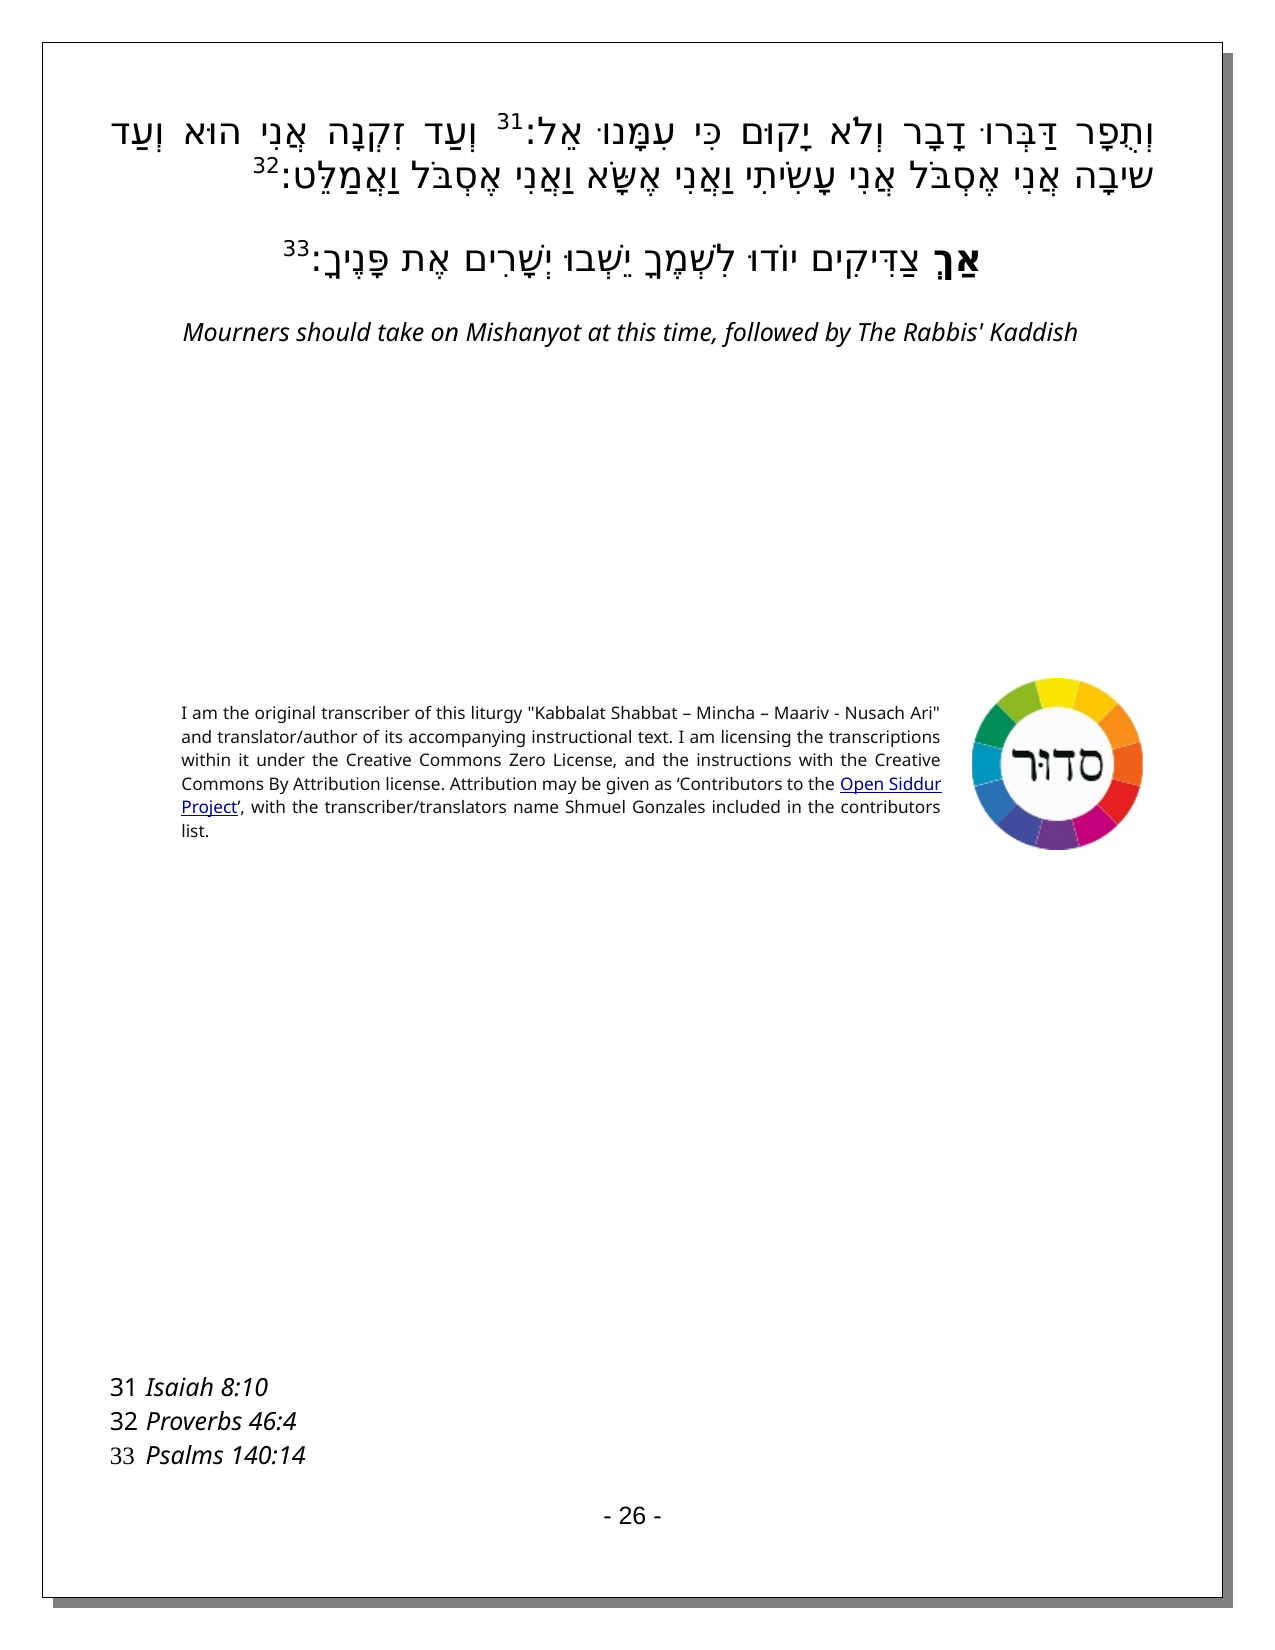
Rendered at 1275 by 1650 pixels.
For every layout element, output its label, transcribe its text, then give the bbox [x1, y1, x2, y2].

text Mourners should take on Mishanyot at this time, followed by The Rabbis' Kaddish [109, 314, 1155, 348]
text אַל תִּירָא מִפַּחַד פִּתְאוֹם וּמִשּׁוֹאַת רְשָׁעִים כִּי תָבוֹא: עֻצוּ עֵצָה וְתֻפָר דַּבְּרוּ דָבָר וְלֹא יָקוּם כִּי עִמָּנוּ אֵל: וְעַד זִקְנָה אֲנִי הוּא וְעַד שיבָה אֲנִי אֶסְבֹּל אֲנִי עָשִֹיתִי וַאֲנִי אֶשָֹּא וַאֲנִי אֶסְבֹּל וַאֲמַלֵּט: [109, 109, 1155, 197]
text I am the original transcriber of this liturgy "Kabbalat Shabbat – Mincha – Maariv - Nusach Ari" and translator/author of its accompanying instructional text. I am licensing the transcriptions within it under the Creative Commons Zero License, and the instructions with the Creative Commons By Attribution license. Attribution may be given as ‘Contributors to the Open Siddur Project’, with the transcriber/translators name Shmuel Gonzales included in the contributors list. [181, 701, 971, 842]
text Proverbs 46:4 [109, 1403, 1155, 1438]
text אַךְ צַדִּיקִים יוֹדוּ לִשְׁמֶךָ יֵשְׁבוּ יְשָׁרִים אֶת פָּנֶיךָ: [109, 237, 1155, 280]
picture [971, 678, 1143, 850]
text Psalms 140:14 [109, 1438, 1155, 1472]
text Isaiah 8:10 [109, 1369, 1155, 1403]
